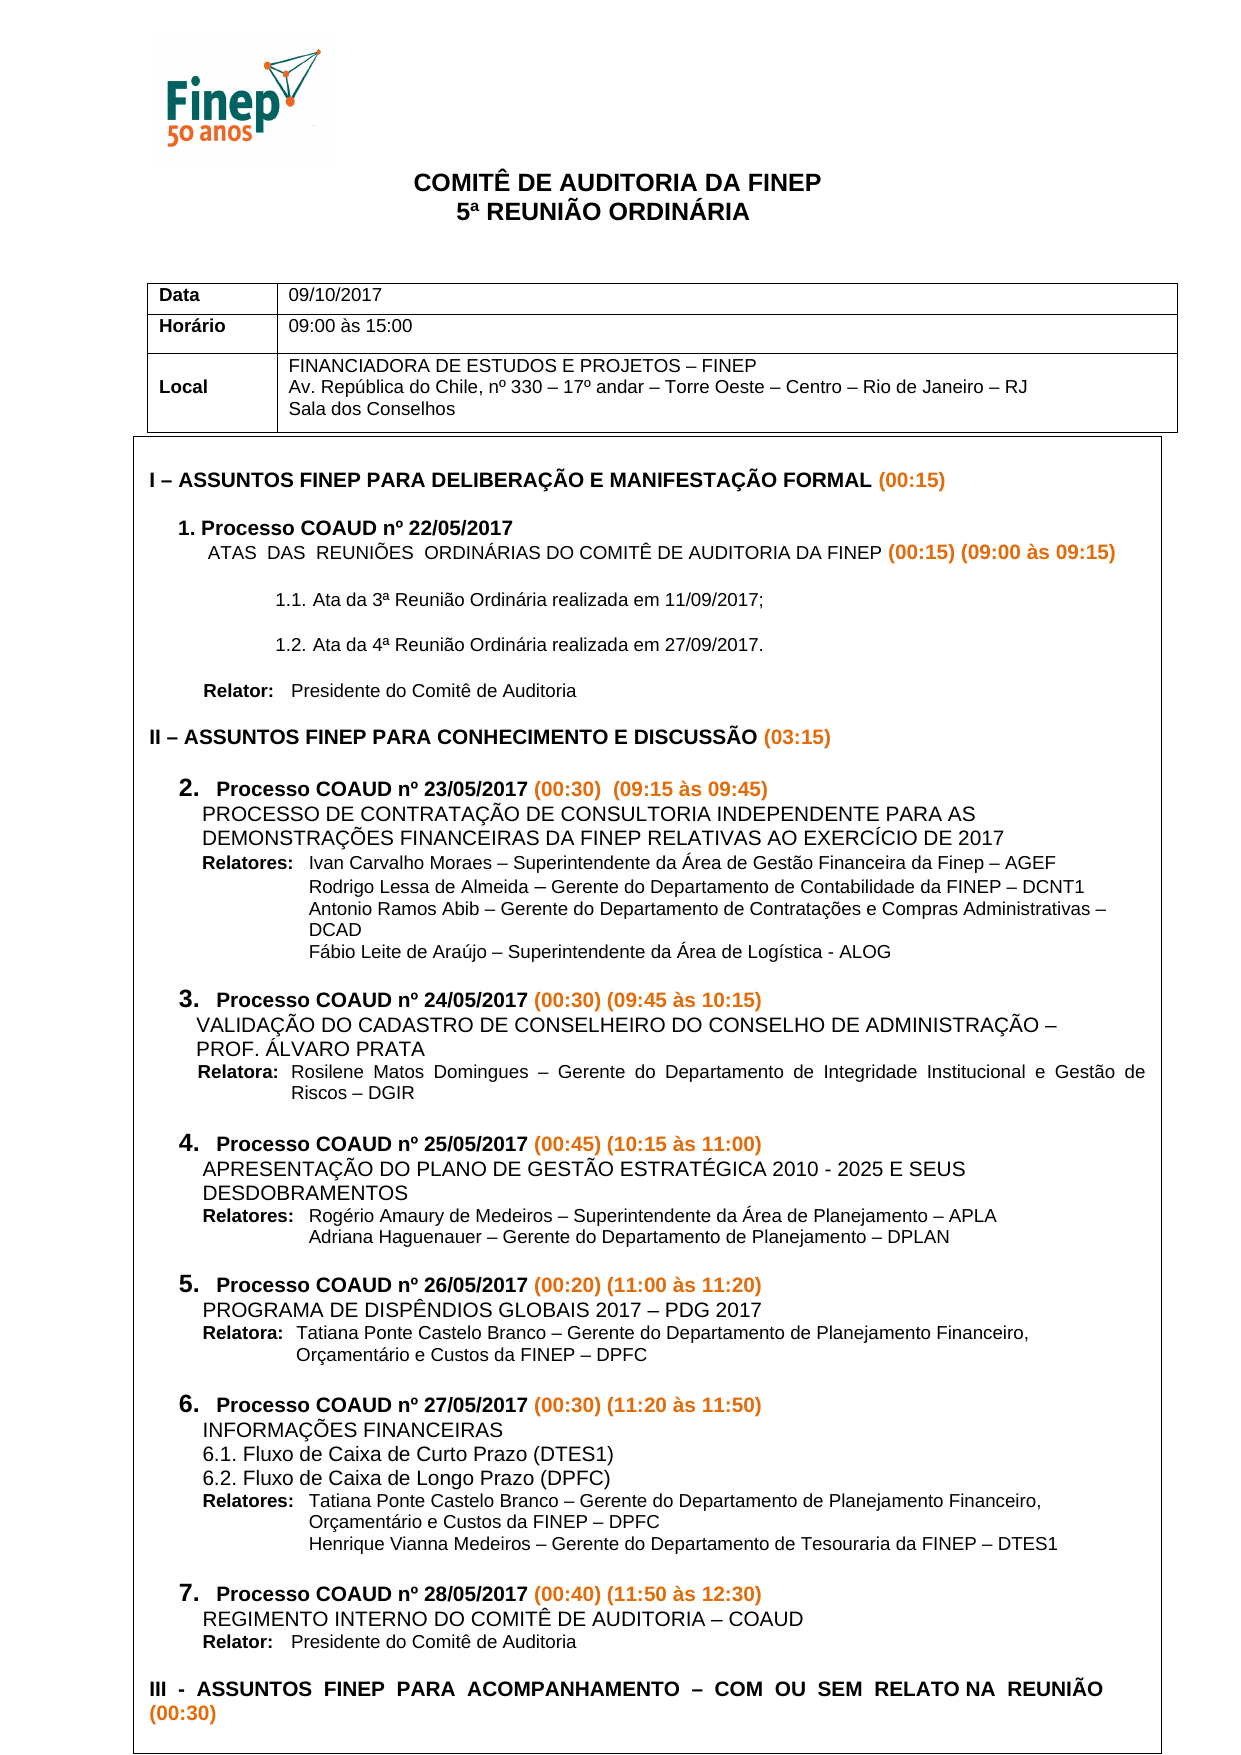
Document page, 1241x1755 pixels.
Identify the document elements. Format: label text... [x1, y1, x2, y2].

text Orçamentário e Custos da FINEP – DPFC [291, 1343, 1146, 1365]
text DCAD [291, 919, 1146, 941]
list Processo COAUD nº 24/05/2017 (00:30) (09:45 às 10:15) [179, 984, 1146, 1013]
text Adriana Haguenauer – Gerente do Departamento de Planejamento – DPLAN [291, 1226, 1146, 1247]
text REGIMENTO INTERNO DO COMITÊ DE AUDITORIA – COAUD [202, 1607, 1146, 1631]
list ATAS DAS REUNIÕES ORDINÁRIAS DO COMITÊ DE AUDITORIA DA FINEP (00:15) (09:00 às 09:15) [179, 540, 1146, 564]
text INFORMAÇÕES FINANCEIRAS [202, 1418, 1146, 1442]
text Orçamentário e Custos da FINEP – DPFC [291, 1511, 1146, 1533]
text 5ª REUNIÃO ORDINÁRIA [89, 197, 1152, 225]
text I – ASSUNTOS FINEP PARA DELIBERAÇÃO E MANIFESTAÇÃO FORMAL (00:15) [149, 468, 1146, 492]
text VALIDAÇÃO DO CADASTRO DE CONSELHEIRO DO CONSELHO DE ADMINISTRAÇÃO – [179, 1013, 1146, 1037]
table_cell 09:00 às 15:00 [278, 315, 1177, 353]
list Processo COAUD nº 27/05/2017 (00:30) (11:20 às 11:50) [179, 1389, 1146, 1418]
table_cell FINANCIADORA DE ESTUDOS E PROJETOS – FINEP Av. República do Chile, nº 330 – 17º andar – Torre Oeste – Centro – Rio de Janeiro – RJ Sala dos Conselhos [278, 354, 1177, 432]
text Henrique Vianna Medeiros – Gerente do Departamento de Tesouraria da FINEP – DTES1 [202, 1533, 1146, 1554]
table_header Data [148, 284, 277, 314]
text Relatora: Tatiana Ponte Castelo Branco – Gerente do Departamento de Planejamento Financeiro, [202, 1322, 1146, 1343]
text COMITÊ DE AUDITORIA DA FINEP [148, 168, 1152, 197]
text Fábio Leite de Araújo – Superintendente da Área de Logística - ALOG [184, 941, 1146, 962]
text 6.2. Fluxo de Caixa de Longo Prazo (DPFC) [202, 1466, 1146, 1489]
text 1. Processo COAUD nº 22/05/2017 [149, 516, 1146, 540]
text II – ASSUNTOS FINEP PARA CONHECIMENTO E DISCUSSÃO (03:15) [149, 725, 1146, 749]
text PROGRAMA DE DISPÊNDIOS GLOBAIS 2017 – PDG 2017 [202, 1298, 1146, 1322]
text PROF. ÁLVARO PRATA [179, 1037, 1146, 1061]
list Relator: Presidente do Comitê de Auditoria [184, 1631, 1146, 1652]
text DEMONSTRAÇÕES FINANCEIRAS DA FINEP RELATIVAS AO EXERCÍCIO DE 2017 [179, 826, 1146, 850]
text 6.1. Fluxo de Caixa de Curto Prazo (DTES1) [202, 1442, 1146, 1466]
table_header 09/10/2017 [278, 284, 1177, 314]
text Relatora: Rosilene Matos Domingues – Gerente do Departamento de Integridade Institucional e Gestão de Riscos – DGIR [197, 1061, 1146, 1104]
text APRESENTAÇÃO DO PLANO DE GESTÃO ESTRATÉGICA 2010 - 2025 E SEUS DESDOBRAMENTOS [202, 1156, 1146, 1204]
list Ata da 4ª Reunião Ordinária realizada em 27/09/2017. [275, 634, 1146, 656]
text Relatores: Tatiana Ponte Castelo Branco – Gerente do Departamento de Planejamento Financeiro, [202, 1489, 1146, 1511]
text III - ASSUNTOS FINEP PARA ACOMPANHAMENTO – COM OU SEM RELATO NA REUNIÃO (00:30) [149, 1676, 1146, 1724]
text Relatores: Ivan Carvalho Moraes – Superintendente da Área de Gestão Financeira da Finep – AGEF [184, 850, 1146, 874]
text PROCESSO DE CONTRATAÇÃO DE CONSULTORIA INDEPENDENTE PARA AS [179, 802, 1146, 826]
table_cell Local [148, 354, 277, 432]
list Processo COAUD nº 25/05/2017 (00:45) (10:15 às 11:00) [179, 1128, 1146, 1156]
list Ata da 3ª Reunião Ordinária realizada em 11/09/2017; [275, 588, 1146, 610]
list Processo COAUD nº 28/05/2017 (00:40) (11:50 às 12:30) [179, 1578, 1146, 1607]
list Processo COAUD nº 26/05/2017 (00:20) (11:00 às 11:20) [179, 1269, 1146, 1298]
table_cell Horário [148, 315, 277, 353]
text Relatores: Rogério Amaury de Medeiros – Superintendente da Área de Planejamento – APLA [202, 1204, 1146, 1226]
text Antonio Ramos Abib – Gerente do Departamento de Contratações e Compras Administrativas – [149, 898, 1146, 919]
list Relator: Presidente do Comitê de Auditoria [149, 679, 1146, 701]
list Processo COAUD nº 23/05/2017 (00:30) (09:15 às 09:45) [179, 773, 1146, 802]
text Rodrigo Lessa de Almeida – Gerente do Departamento de Contabilidade da FINEP – DCNT1 [291, 874, 1146, 898]
